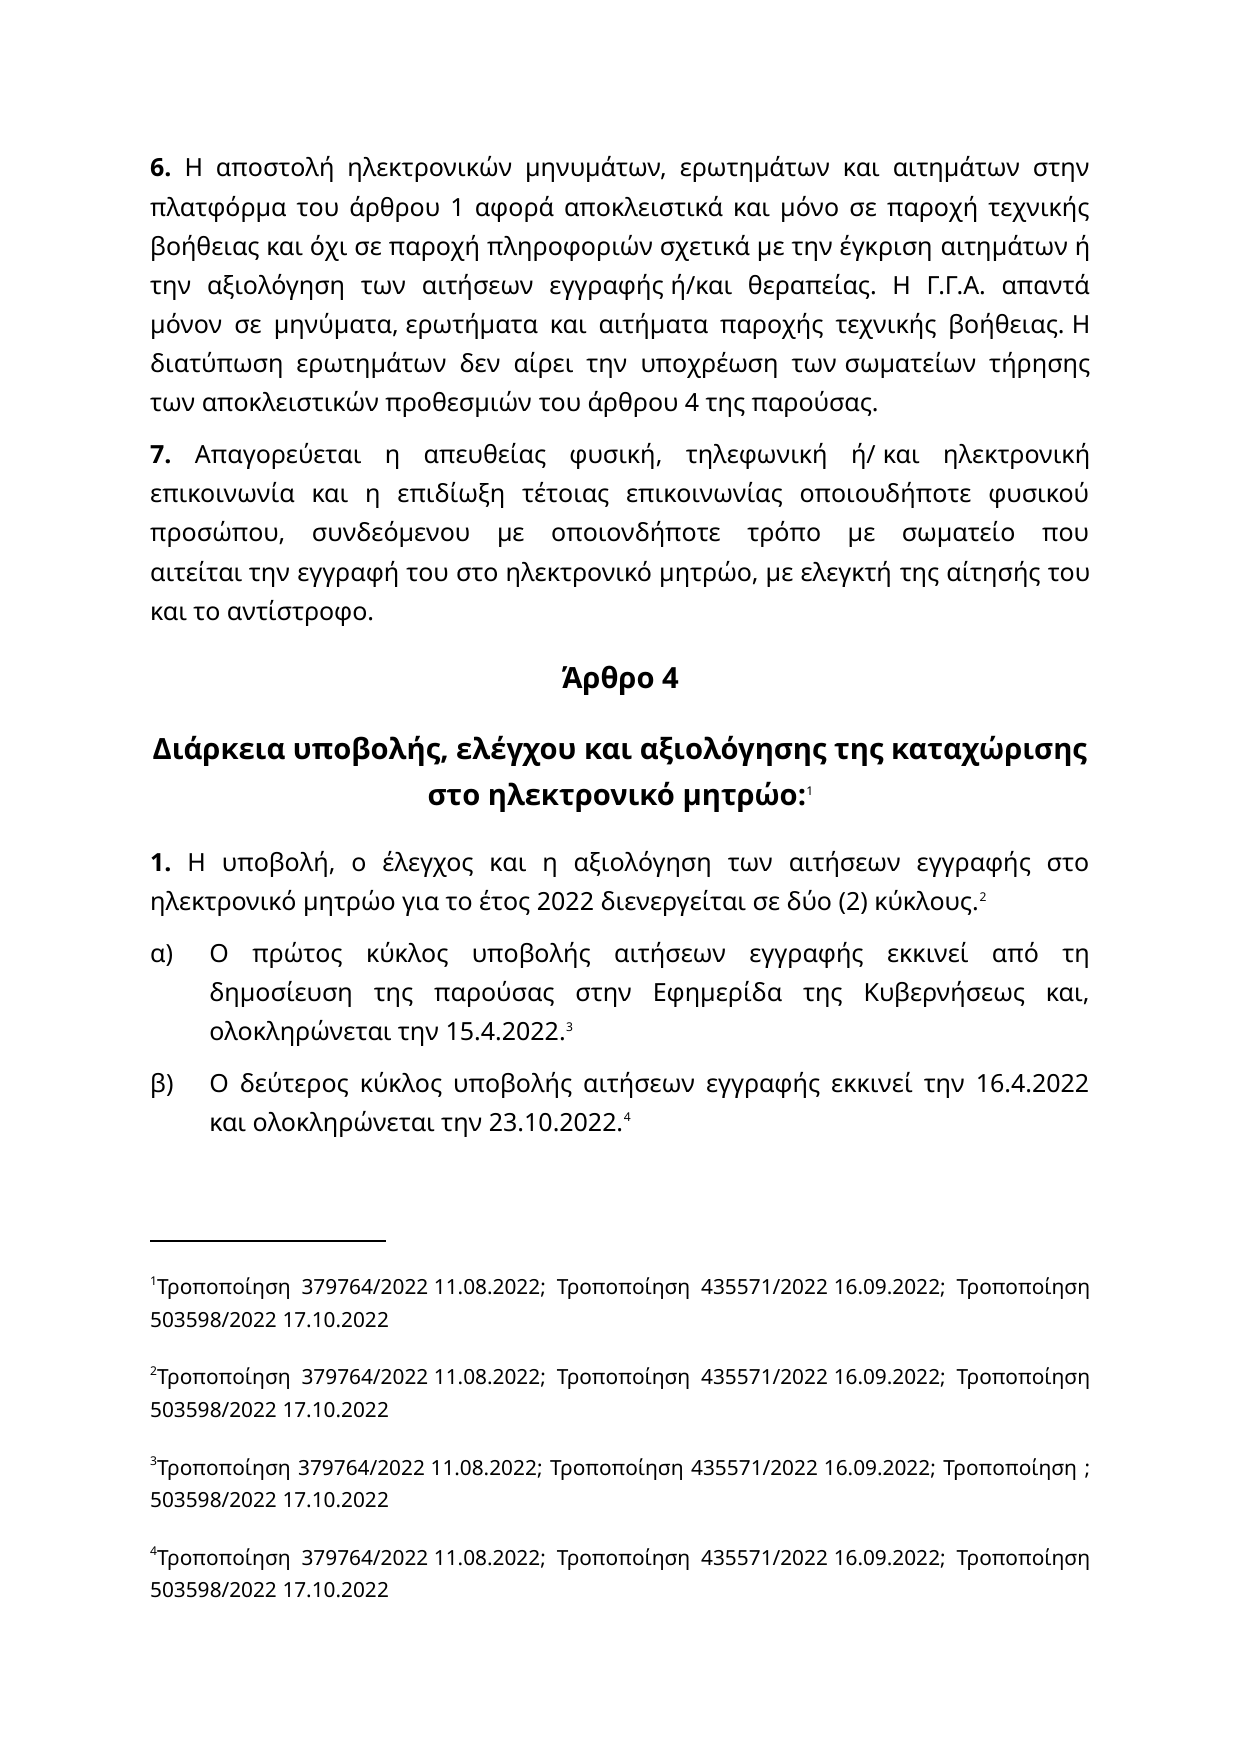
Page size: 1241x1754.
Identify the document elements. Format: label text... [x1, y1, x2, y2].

text 1. Η υποβολή, ο έλεγχος και η αξιολόγηση των αιτήσεων εγγραφής στο ηλεκτρονικό μητρώο για το έτος 2022 διενεργείται σε δύο (2) κύκλους. [150, 844, 1090, 918]
text 6. Η αποστολή ηλεκτρονικών μηνυμάτων, ερωτημάτων και αιτημάτων στην πλατφόρμα του άρθρου 1 αφορά αποκλειστικά και μόνο σε παροχή τεχνικής βοήθειας και όχι σε παροχή πληροφοριών σχετικά με την έγκριση αιτημάτων ή την αξιολόγηση των αιτήσεων εγγραφής ή/και θεραπείας. Η Γ.Γ.Α. απαντά μόνον σε μηνύματα, ερωτήματα και αιτήματα παροχής τεχνικής βοήθειας. Η διατύπωση ερωτημάτων δεν αίρει την υποχρέωση των σωματείων τήρησης των αποκλειστικών προθεσμιών του άρθρου 4 της παρούσας. [150, 150, 1090, 419]
text Τροποποίηση 379764/2022 11.08.2022; Τροποποίηση 435571/2022 16.09.2022; Τροποποίηση 503598/2022 17.10.2022 [150, 1272, 1090, 1333]
subtitle Διάρκεια υποβολής, ελέγχου και αξιολόγησης της καταχώρισης στο ηλεκτρονικό μητρώο: [150, 728, 1090, 813]
subtitle Άρθρο 4 [150, 657, 1090, 697]
text Τροποποίηση 379764/2022 11.08.2022; Τροποποίηση 435571/2022 16.09.2022; Τροποποίηση 503598/2022 17.10.2022 [150, 1543, 1090, 1604]
text 7. Απαγορεύεται η απευθείας φυσική, τηλεφωνική ή/ και ηλεκτρονική επικοινωνία και η επιδίωξη τέτοιας επικοινωνίας οποιουδήποτε φυσικού προσώπου, συνδεόμενου με οποιονδήποτε τρόπο με σωματείο που αιτείται την εγγραφή του στο ηλεκτρονικό μητρώο, με ελεγκτή της αίτησής του και το αντίστροφο. [150, 437, 1090, 627]
text Τροποποίηση 379764/2022 11.08.2022; Τροποποίηση 435571/2022 16.09.2022; Τροποποίηση ; 503598/2022 17.10.2022 [150, 1453, 1090, 1514]
text Τροποποίηση 379764/2022 11.08.2022; Τροποποίηση 435571/2022 16.09.2022; Τροποποίηση 503598/2022 17.10.2022 [150, 1362, 1090, 1423]
list β) Ο δεύτερος κύκλος υποβολής αιτήσεων εγγραφής εκκινεί την 16.4.2022 και ολοκληρώνεται την 23.10.2022. [150, 1065, 1090, 1138]
list α) Ο πρώτος κύκλος υποβολής αιτήσεων εγγραφής εκκινεί από τη δημοσίευση της παρούσας στην Εφημερίδα της Κυβερνήσεως και, ολοκληρώνεται την 15.4.2022. [150, 935, 1090, 1048]
